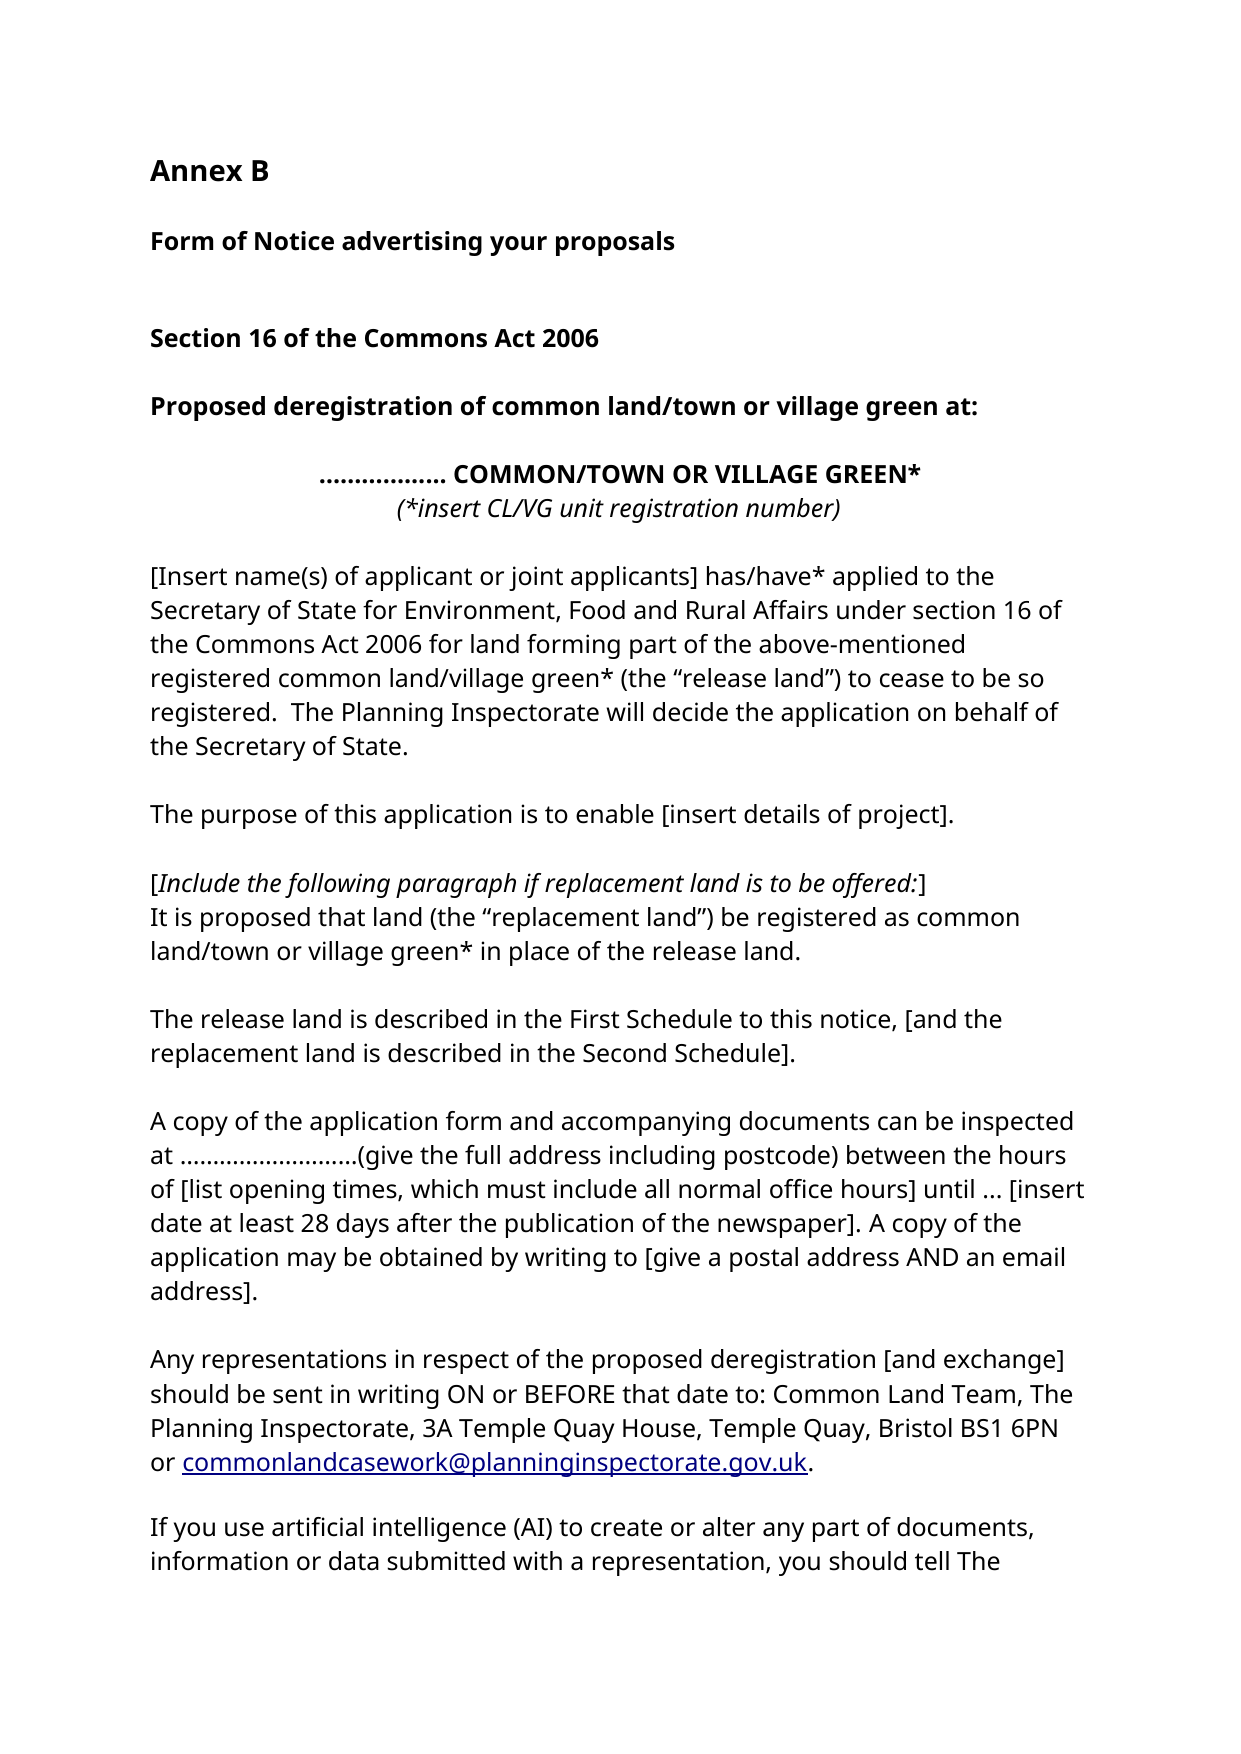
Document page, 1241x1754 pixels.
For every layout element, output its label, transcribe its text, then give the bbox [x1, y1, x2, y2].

text [Include the following paragraph if replacement land is to be offered:] [150, 865, 1090, 899]
text [Insert name(s) of applicant or joint applicants] has/have* applied to the Secretary of State for Environment, Food and Rural Affairs under section 16 of the Commons Act 2006 for land forming part of the above-mentioned registered common land/village green* (the “release land”) to cease to be so registered. The Planning Inspectorate will decide the application on behalf of the Secretary of State. [150, 559, 1090, 763]
text If you use artificial intelligence (AI) to create or alter any part of documents, information or data submitted with a representation, you should tell The [150, 1510, 1090, 1578]
text Form of Notice advertising your proposals [150, 224, 1090, 258]
text Annex B [150, 150, 1090, 190]
text It is proposed that land (the “replacement land”) be registered as common land/town or village green* in place of the release land. [150, 899, 1090, 967]
text A copy of the application form and accompanying documents can be inspected at ………………………(give the full address including postcode) between the hours of [list opening times, which must include all normal office hours] until ... [insert date at least 28 days after the publication of the newspaper]. A copy of the application may be obtained by writing to [give a postal address AND an email address]. [150, 1104, 1090, 1308]
text Any representations in respect of the proposed deregistration [and exchange] should be sent in writing ON or BEFORE that date to: Common Land Team, The Planning Inspectorate, 3A Temple Quay House, Temple Quay, Bristol BS1 6PN or commonlandcasework@planninginspectorate.gov.uk. [150, 1342, 1090, 1478]
text Section 16 of the Commons Act 2006 [150, 320, 1090, 354]
text Proposed deregistration of common land/town or village green at: [150, 388, 1090, 422]
text The release land is described in the First Schedule to this notice, [and the replacement land is described in the Second Schedule]. [150, 1002, 1090, 1104]
text (*insert CL/VG unit registration number) [150, 491, 1090, 525]
text The purpose of this application is to enable [insert details of project]. [150, 797, 1090, 831]
text …………...... COMMON/TOWN OR VILLAGE GREEN* [150, 457, 1090, 491]
